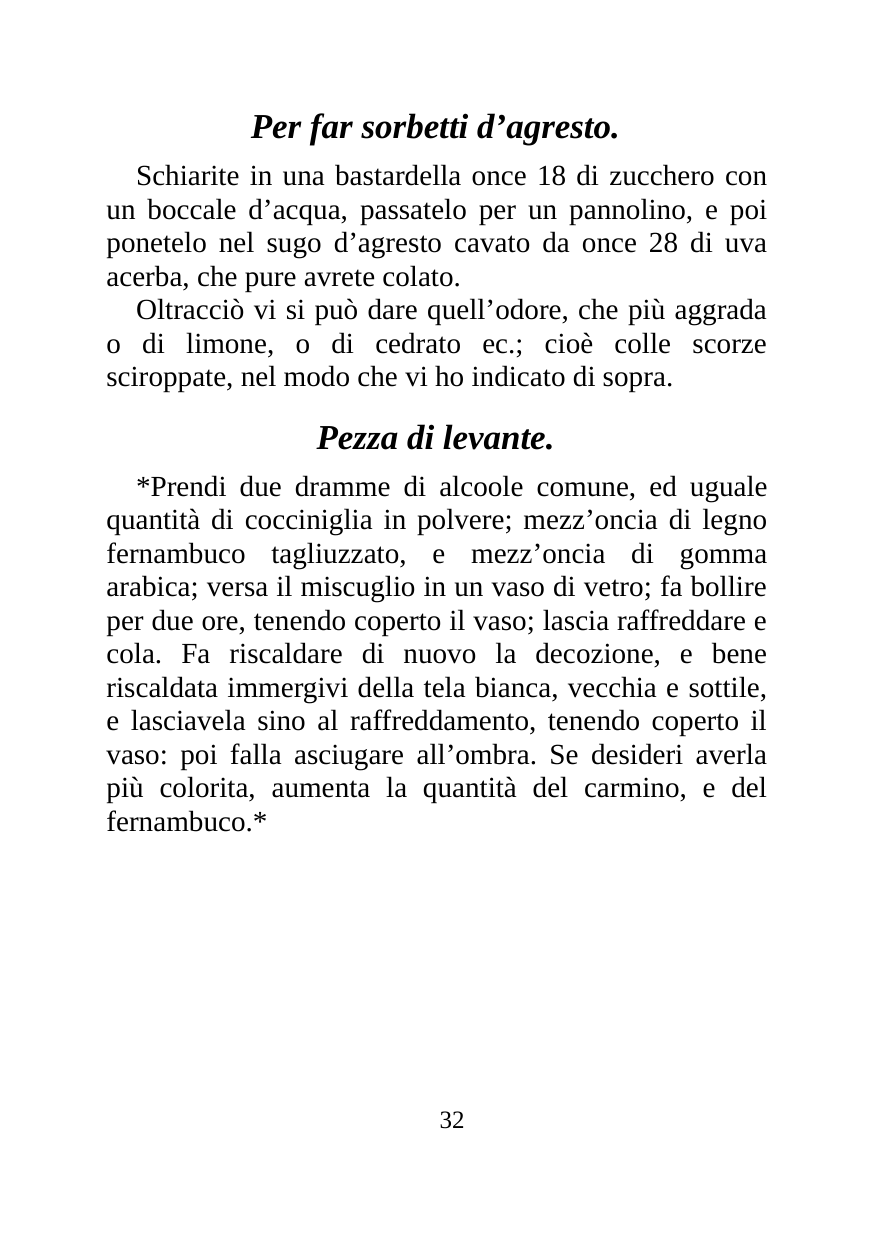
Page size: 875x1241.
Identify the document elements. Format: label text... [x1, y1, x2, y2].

text Oltracciò vi si può dare quell’odore, che più aggrada o di limone, o di cedrato ec.; cioè colle scorze sciroppate, nel modo che vi ho indicato di sopra. [106, 292, 768, 393]
text Schiarite in una bastardella once 18 di zucchero con un boccale d’acqua, passatelo per un pannolino, e poi ponetelo nel sugo d’agresto cavato da once 28 di uva acerba, che pure avrete colato. [106, 158, 768, 292]
text *Prendi due dramme di alcoole comune, ed uguale quantità di cocciniglia in polvere; mezz’oncia di legno fernambuco tagliuzzato, e mezz’oncia di gomma arabica; versa il miscuglio in un vaso di vetro; fa bollire per due ore, tenendo coperto il vaso; lascia raffreddare e cola. Fa riscaldare di nuovo la decozione, e bene riscaldata immergivi della tela bianca, vecchia e sottile, e lasciavela sino al raffreddamento, tenendo coperto il vaso: poi falla asciugare all’ombra. Se desideri averla più colorita, aumenta la quantità del carmino, e del fernambuco.* [106, 469, 768, 838]
subtitle Pezza di levante. [106, 417, 768, 457]
subtitle Per far sorbetti d’agresto. [106, 106, 768, 146]
